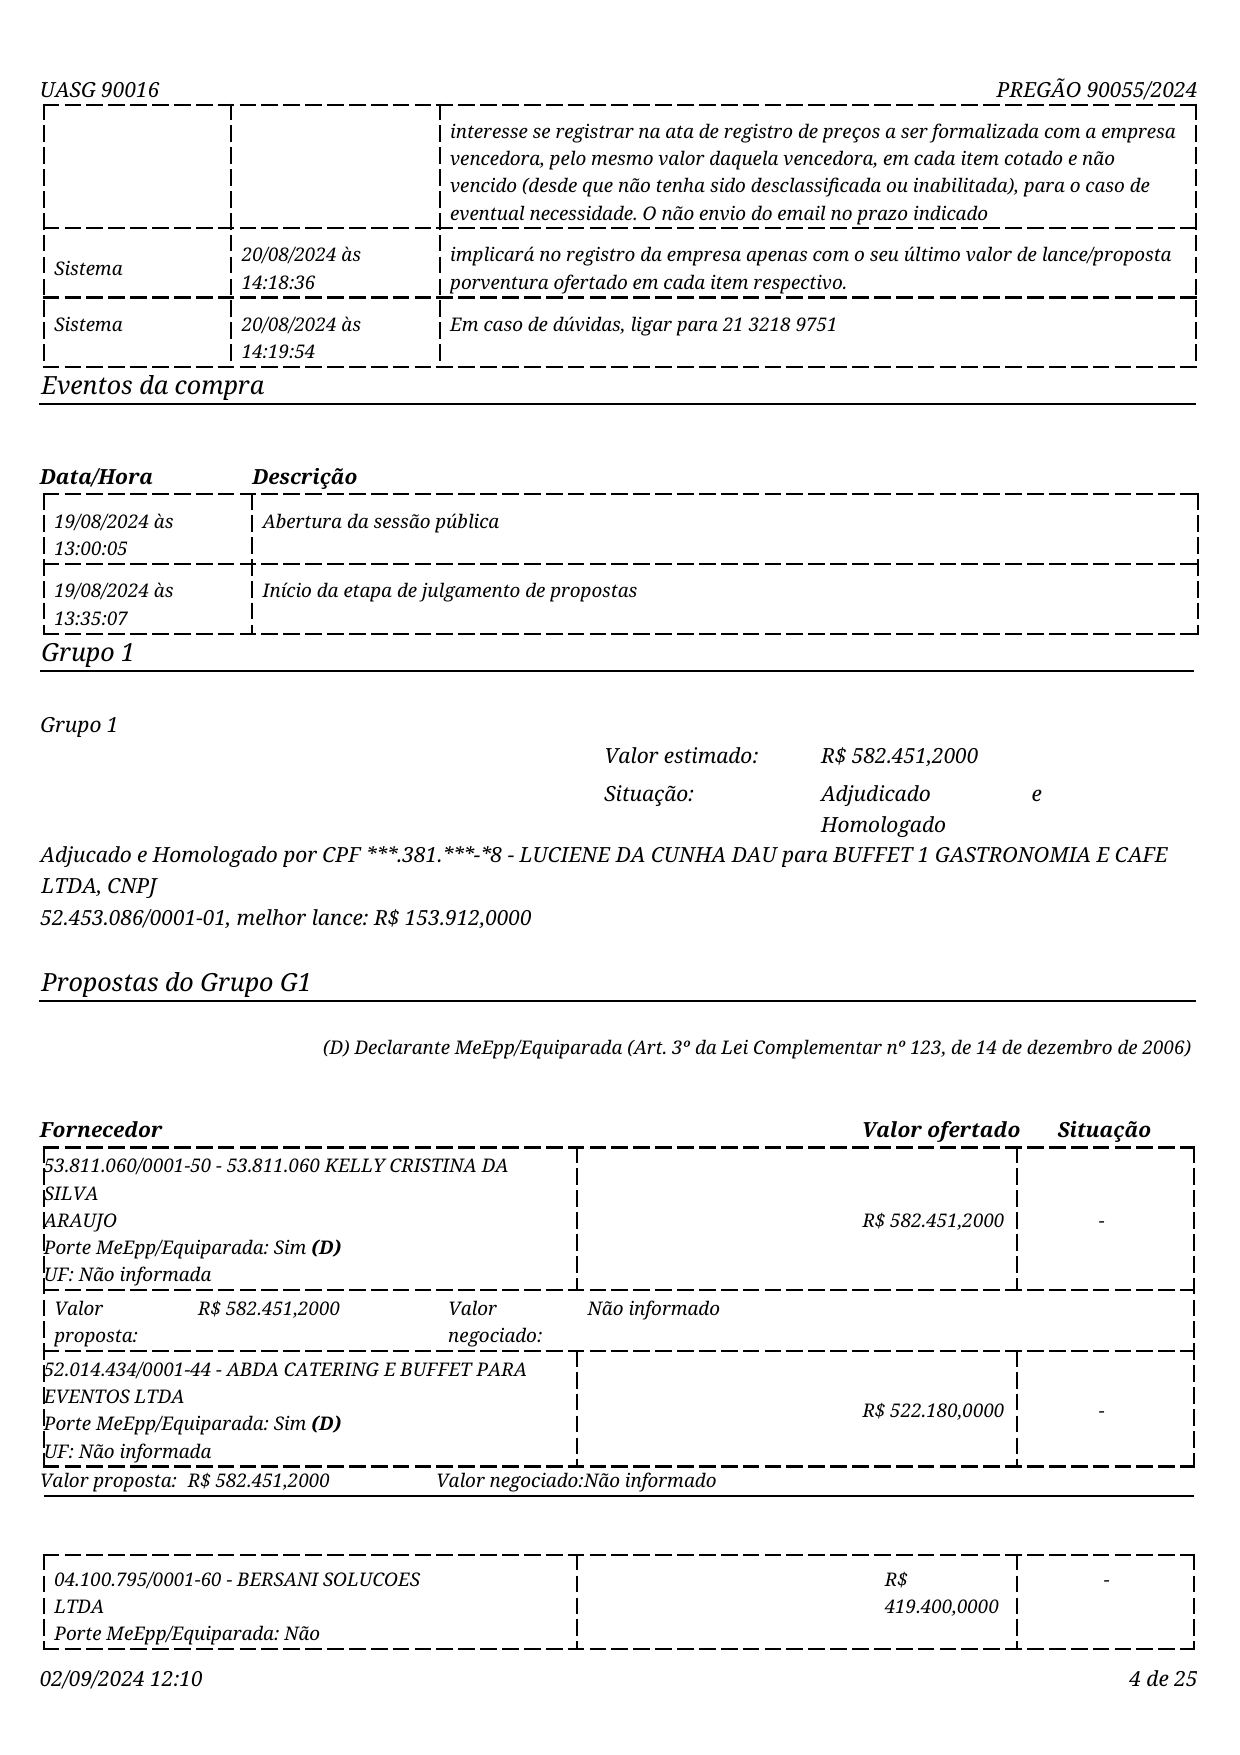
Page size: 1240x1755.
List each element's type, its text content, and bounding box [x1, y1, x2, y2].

table_header - [1017, 1146, 1194, 1289]
table_cell - [1017, 1350, 1194, 1465]
table_header 19/08/2024 às 13:00:05 [44, 493, 252, 563]
table_cell implicará no registro da empresa apenas com o seu último valor de lance/proposta porventura ofertado em cada item respectivo. [440, 227, 1196, 296]
table_header R$ 582.451,2000 [577, 1146, 1017, 1289]
table_header Valor estimado: Situação: [604, 741, 821, 840]
text Adjucado e Homologado por CPF ***.381.***-*8 - LUCIENE DA CUNHA DAU para BUFFET 1 GASTRONOMIA E CAFE LTDA, CNPJ [40, 840, 1200, 900]
subtitle Grupo 1 [41, 634, 1200, 668]
table_cell Valor proposta: [44, 1289, 198, 1350]
subtitle Propostas do Grupo G1 [41, 965, 1200, 999]
table_cell [44, 104, 231, 227]
table_cell 04.100.795/0001-60 - BERSANI SOLUCOES LTDA Porte MeEpp/Equiparada: Não [44, 1554, 448, 1648]
table_cell R$ 582.451,2000 [198, 1289, 448, 1350]
text Fornecedor Valor ofertado Situação [39, 1116, 1200, 1144]
table_cell Início da etapa de julgamento de propostas [252, 563, 1198, 632]
table_header 53.811.060/0001-50 - 53.811.060 KELLY CRISTINA DA SILVA ARAUJO Porte MeEpp/Equiparada: Sim (D) UF: Não informada [44, 1146, 577, 1289]
table_cell [577, 1554, 884, 1648]
table_cell Sistema [44, 227, 231, 296]
table_cell R$ 522.180,0000 [577, 1350, 1017, 1465]
table_cell Não informado [588, 1289, 1194, 1350]
table_cell Em caso de dúvidas, ligar para 21 3218 9751 [440, 296, 1196, 366]
text 52.453.086/0001-01, melhor lance: R$ 153.912,0000 [40, 903, 1200, 931]
text Data/Hora Descrição [39, 462, 1200, 491]
table_header R$ 582.451,2000 Adjudicado e Homologado [821, 741, 1044, 840]
table_cell - [1017, 1554, 1194, 1648]
table_cell 20/08/2024 às 14:19:54 [231, 296, 439, 366]
table_cell 20/08/2024 às 14:18:36 [231, 227, 439, 296]
table_cell R$ 419.400,0000 [885, 1554, 1017, 1648]
table_header [44, 1497, 577, 1554]
table_cell Valor negociado: [448, 1289, 587, 1350]
table_header Abertura da sessão pública [252, 493, 1198, 563]
table_cell 52.014.434/0001-44 - ABDA CATERING E BUFFET PARA EVENTOS LTDA Porte MeEpp/Equiparada: Sim (D) UF: Não informada [44, 1350, 577, 1465]
text Grupo 1 [40, 710, 1200, 738]
table_cell Sistema [44, 296, 231, 366]
text Valor proposta: R$ 582.451,2000 Valor negociado: Não informado [39, 1467, 1200, 1493]
table_cell [448, 1554, 577, 1648]
table_cell [231, 104, 439, 227]
table_header [577, 1497, 884, 1554]
table_cell 19/08/2024 às 13:35:07 [44, 563, 252, 632]
text (D) Declarante MeEpp/Equiparada (Art. 3º da Lei Complementar nº 123, de 14 de dezembro de 2006) [39, 1034, 1193, 1059]
table_cell interesse se registrar na ata de registro de preços a ser formalizada com a empresa vencedora, pelo mesmo valor daquela vencedora, em cada item cotado e não vencido (desde que não tenha sido desclassificada ou inabilitada), para o caso de eventual necessidade. O não envio do email no prazo indicado [440, 104, 1196, 227]
table_header [1017, 1497, 1194, 1554]
table_header [885, 1497, 1017, 1554]
subtitle Eventos da compra [41, 368, 1200, 402]
